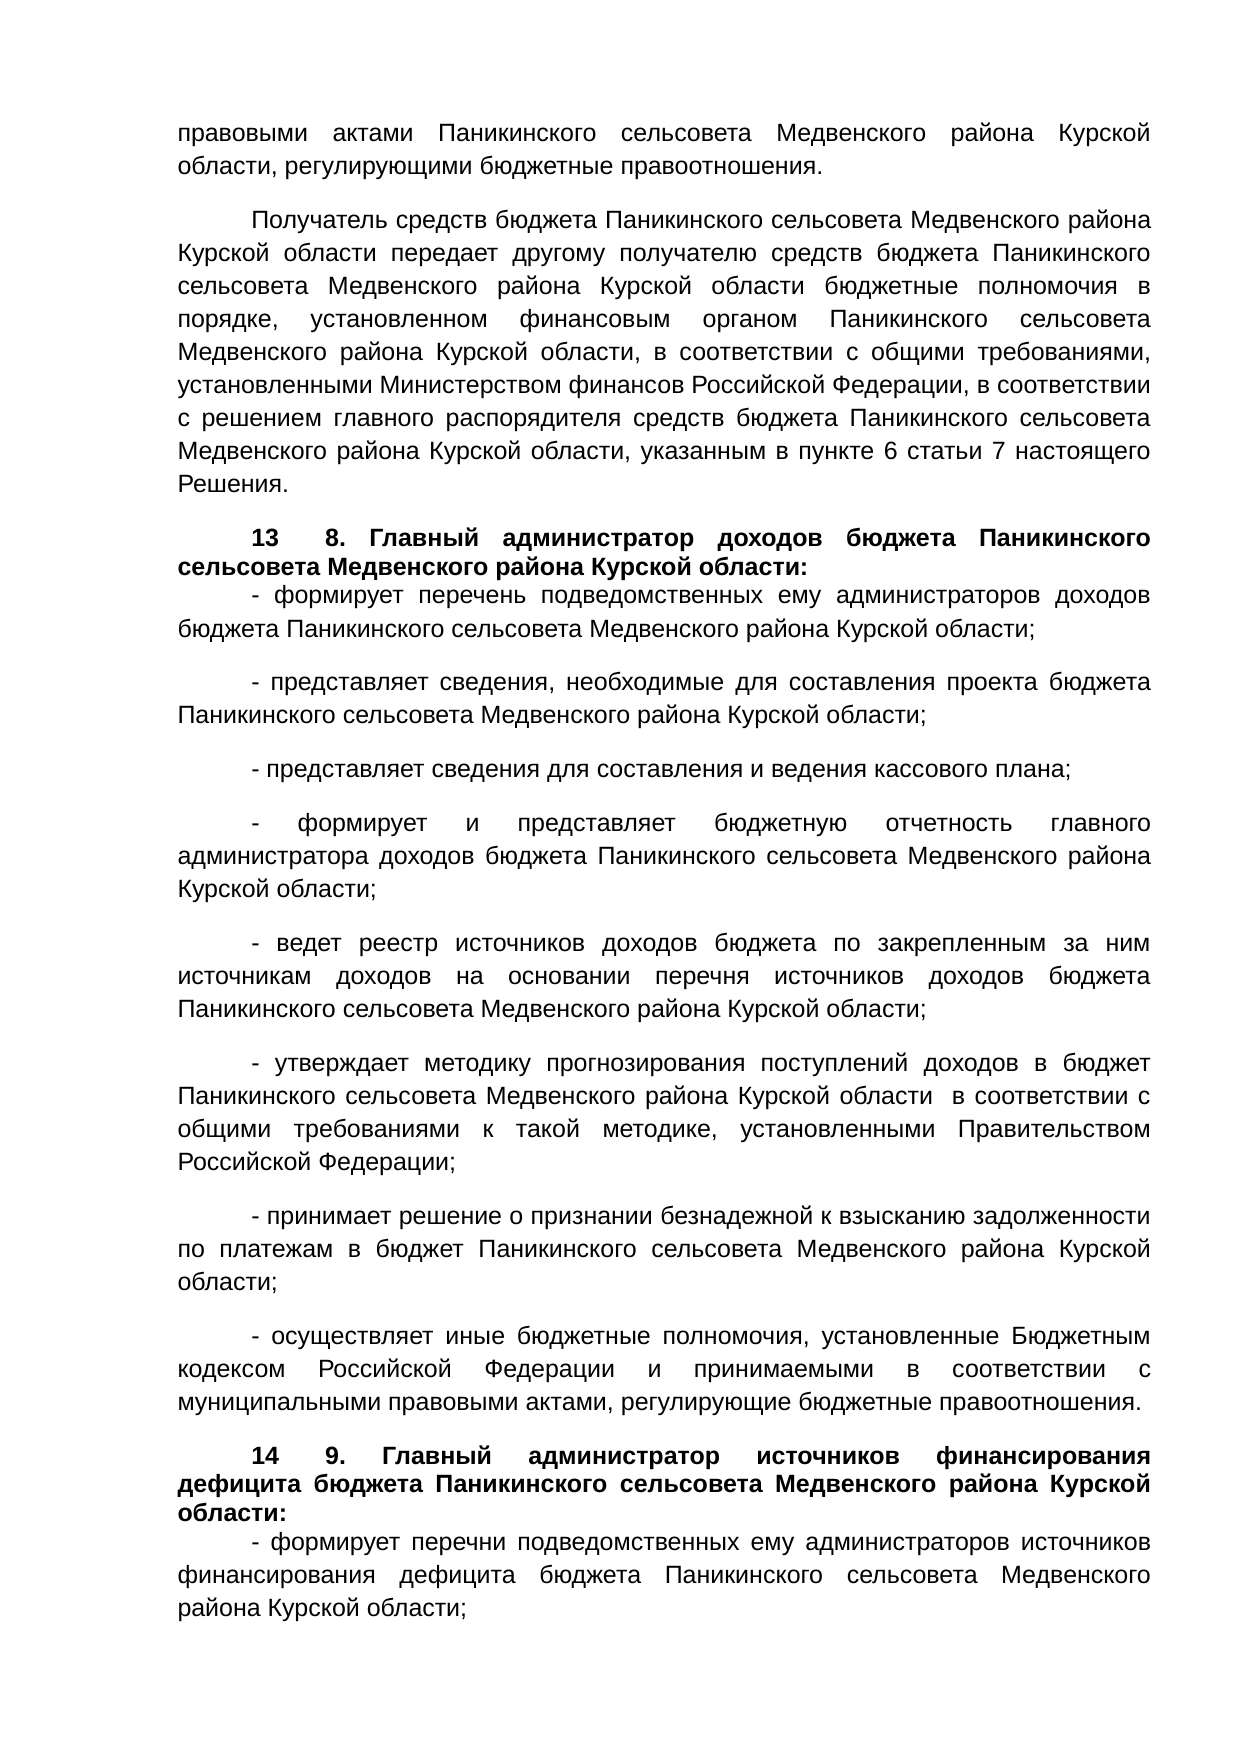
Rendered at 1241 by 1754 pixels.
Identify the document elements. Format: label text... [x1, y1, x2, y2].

text - утверждает методику прогнозирования поступлений доходов в бюджет Паникинского сельсовета Медвенского района Курской области в соответствии с общими требованиями к такой методике, установленными Правительством Российской Федерации; [177, 1048, 1152, 1176]
text - формирует перечни подведомственных ему администраторов источников финансирования дефицита бюджета Паникинского сельсовета Медвенского района Курской области; [177, 1527, 1152, 1622]
text - осуществляет иные бюджетные полномочия, установленные Бюджетным кодексом Российской Федерации и принимаемыми в соответствии с муниципальными правовыми актами, регулирующие бюджетные правоотношения. [177, 1321, 1152, 1416]
text - представляет сведения, необходимые для составления проекта бюджета Паникинского сельсовета Медвенского района Курской области; [177, 667, 1152, 729]
subtitle 8. Главный администратор доходов бюджета Паникинского сельсовета Медвенского района Курской области: [177, 523, 1152, 581]
text правовыми актами Паникинского сельсовета Медвенского района Курской области, регулирующими бюджетные правоотношения. [177, 118, 1152, 180]
text - формирует перечень подведомственных ему администраторов доходов бюджета Паникинского сельсовета Медвенского района Курской области; [177, 581, 1152, 642]
subtitle 9. Главный администратор источников финансирования дефицита бюджета Паникинского сельсовета Медвенского района Курской области: [177, 1441, 1152, 1527]
text - ведет реестр источников доходов бюджета по закрепленным за ним источникам доходов на основании перечня источников доходов бюджета Паникинского сельсовета Медвенского района Курской области; [177, 928, 1152, 1023]
text - представляет сведения для составления и ведения кассового плана; [177, 754, 1152, 783]
text - формирует и представляет бюджетную отчетность главного администратора доходов бюджета Паникинского сельсовета Медвенского района Курской области; [177, 808, 1152, 903]
text - принимает решение о признании безнадежной к взысканию задолженности по платежам в бюджет Паникинского сельсовета Медвенского района Курской области; [177, 1201, 1152, 1296]
text Получатель средств бюджета Паникинского сельсовета Медвенского района Курской области передает другому получателю средств бюджета Паникинского сельсовета Медвенского района Курской области бюджетные полномочия в порядке, установленном финансовым органом Паникинского сельсовета Медвенского района Курской области, в соответствии с общими требованиями, установленными Министерством финансов Российской Федерации, в соответствии с решением главного распорядителя средств бюджета Паникинского сельсовета Медвенского района Курской области, указанным в пункте 6 статьи 7 настоящего Решения. [177, 205, 1152, 498]
